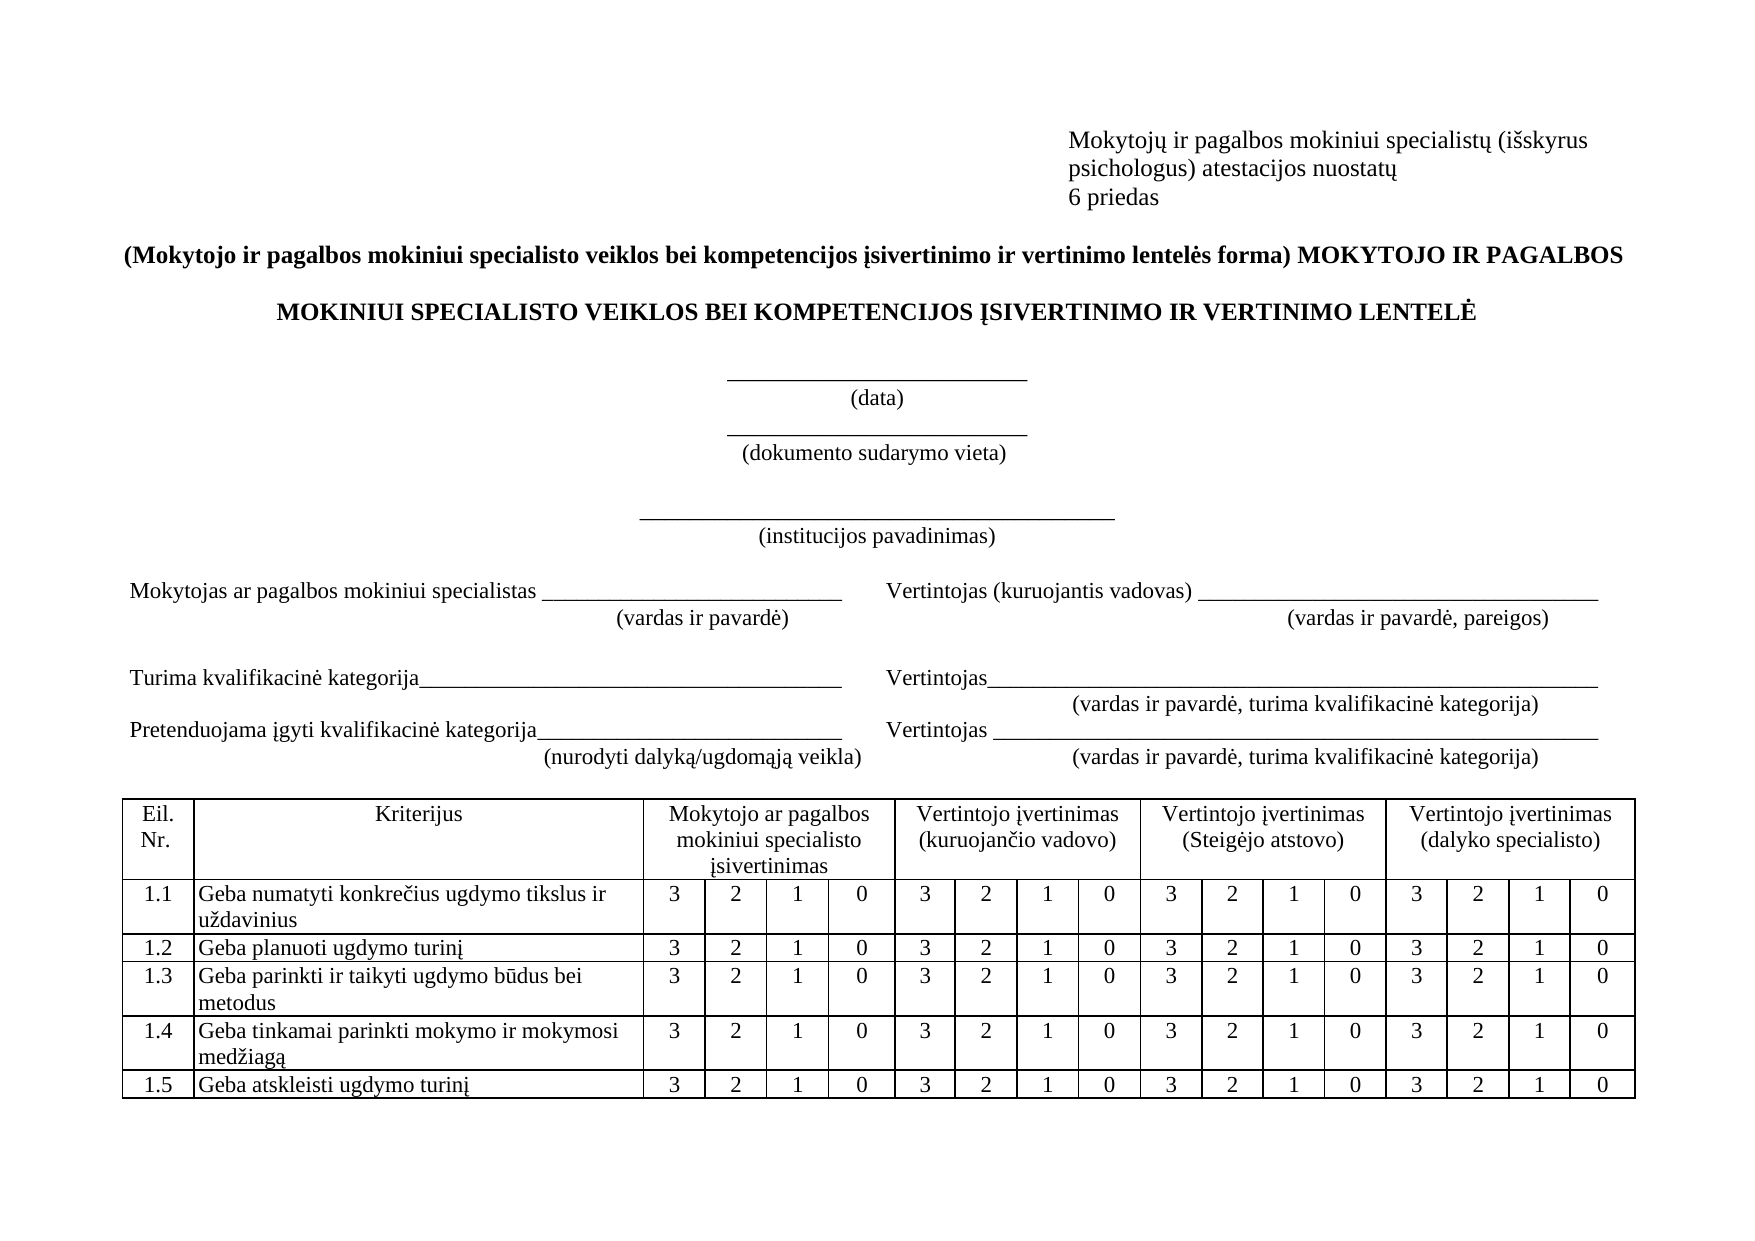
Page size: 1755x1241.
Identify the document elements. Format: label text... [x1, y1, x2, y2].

text (dokumento sudarymo vieta) [118, 439, 1636, 465]
table_cell 3 [1141, 880, 1201, 933]
table_cell 2 [706, 1071, 766, 1097]
table_cell 0 [829, 962, 894, 1015]
table_cell 2 [1203, 880, 1262, 933]
table_cell 2 [1448, 962, 1508, 1015]
table_cell 3 [1387, 1071, 1446, 1097]
text MOKINIUI SPECIALISTO VEIKLOS BEI KOMPETENCIJOS ĮSIVERTINIMO IR VERTINIMO LENTELĖ [118, 297, 1636, 326]
text ______________________________________ [118, 494, 1636, 522]
table_cell 1.1 [123, 880, 193, 933]
text ________________________ [118, 355, 1636, 383]
table_cell 2 [706, 935, 766, 961]
text ________________________ [118, 410, 1636, 439]
table_cell 0 [829, 1071, 894, 1097]
table_cell 2 [1203, 1071, 1262, 1097]
table_cell 3 [644, 935, 704, 961]
table_cell 2 [706, 880, 766, 933]
table_cell 0 [1079, 1071, 1140, 1097]
table_cell 3 [644, 1071, 704, 1097]
table_cell Turima kvalifikacinė kategorija [118, 664, 874, 717]
table_cell 3 [1387, 962, 1446, 1015]
table_header Kriterijus [195, 800, 643, 879]
table_header Mokytojas ar pagalbos mokiniui specialistas _ (vardas ir pavardė) [118, 578, 874, 664]
table_cell 2 [706, 1017, 766, 1069]
table_cell 1.2 [123, 935, 193, 961]
text (data) [118, 383, 1636, 410]
table_cell 3 [1387, 935, 1446, 961]
table_cell 1 [767, 962, 828, 1015]
table_cell 2 [956, 962, 1016, 1015]
text Mokytojų ir pagalbos mokiniui specialistų (išskyrus psichologus) atestacijos nuostatų [1068, 125, 1636, 182]
table_cell 2 [706, 962, 766, 1015]
table_cell 1 [1018, 1071, 1078, 1097]
table_header Mokytojo ar pagalbos mokiniui specialisto įsivertinimas [644, 800, 894, 879]
table_cell 2 [956, 1017, 1016, 1069]
table_cell 3 [1387, 1017, 1446, 1069]
table_cell 1 [767, 935, 828, 961]
table_cell 3 [1387, 880, 1446, 933]
table_cell 1 [1264, 880, 1324, 933]
table_cell 3 [896, 880, 954, 933]
table_cell 3 [1141, 1071, 1201, 1097]
table_cell 1 [1264, 962, 1324, 1015]
table_cell Pretenduojama įgyti kvalifikacinė kategorija (nurodyti dalyką/ugdomąją veikla) [118, 717, 874, 769]
table_cell 0 [1079, 880, 1140, 933]
table_cell 0 [1571, 1071, 1634, 1097]
table_cell 2 [1448, 935, 1508, 961]
table_cell 3 [896, 962, 954, 1015]
table_cell 2 [1203, 962, 1262, 1015]
table_header Vertintojas (kuruojantis vadovas) (vardas ir pavardė, pareigos) [874, 578, 1631, 664]
table_cell 1 [1264, 1017, 1324, 1069]
table_cell Geba numatyti konkrečius ugdymo tikslus ir uždavinius [195, 880, 643, 933]
table_cell 1 [767, 1071, 828, 1097]
table_cell 1 [767, 1017, 828, 1069]
table_cell 1 [1510, 880, 1569, 933]
table_cell 0 [829, 1017, 894, 1069]
table_cell 0 [1571, 1017, 1634, 1069]
table_cell 0 [1079, 962, 1140, 1015]
table_cell 3 [644, 880, 704, 933]
table_cell 0 [1325, 962, 1385, 1015]
table_cell 0 [829, 935, 894, 961]
table_cell 0 [1571, 880, 1634, 933]
table_cell 1 [1018, 880, 1078, 933]
table_cell 1 [1510, 935, 1569, 961]
table_cell Geba tinkamai parinkti mokymo ir mokymosi medžiagą [195, 1017, 643, 1069]
table_cell 3 [644, 1017, 704, 1069]
table_cell Geba planuoti ugdymo turinį [195, 935, 643, 961]
table_cell 2 [1203, 935, 1262, 961]
table_cell 1 [767, 880, 828, 933]
table_cell 1 [1264, 1071, 1324, 1097]
table_cell 2 [1203, 1017, 1262, 1069]
table_header Vertintojo įvertinimas (dalyko specialisto) [1387, 800, 1634, 879]
table_cell 1 [1510, 1071, 1569, 1097]
table_cell 1 [1510, 1017, 1569, 1069]
table_cell 2 [956, 880, 1016, 933]
table_cell 0 [1325, 1017, 1385, 1069]
table_cell 3 [896, 935, 954, 961]
table_cell 0 [1571, 962, 1634, 1015]
table_cell 1 [1018, 935, 1078, 961]
table_cell 0 [1079, 1017, 1140, 1069]
table_cell 0 [1325, 880, 1385, 933]
table_cell Vertintojas (vardas ir pavardė, turima kvalifikacinė kategorija) [874, 664, 1631, 717]
table_header Vertintojo įvertinimas (Steigėjo atstovo) [1141, 800, 1385, 879]
table_cell 1 [1510, 962, 1569, 1015]
table_cell Geba parinkti ir taikyti ugdymo būdus bei metodus [195, 962, 643, 1015]
table_header Eil. Nr. [123, 800, 193, 879]
table_cell 1 [1018, 1017, 1078, 1069]
table_cell 3 [896, 1017, 954, 1069]
table_cell 2 [1448, 1071, 1508, 1097]
table_cell Vertintojas (vardas ir pavardė, turima kvalifikacinė kategorija) [874, 717, 1631, 769]
table_cell 1 [1264, 935, 1324, 961]
table_cell 3 [644, 962, 704, 1015]
table_cell Geba atskleisti ugdymo turinį [195, 1071, 643, 1097]
table_header Vertintojo įvertinimas (kuruojančio vadovo) [896, 800, 1140, 879]
table_cell 3 [1141, 935, 1201, 961]
table_cell 0 [829, 880, 894, 933]
table_cell 0 [1079, 935, 1140, 961]
table_cell 3 [1141, 962, 1201, 1015]
table_cell 1.3 [123, 962, 193, 1015]
text (institucijos pavadinimas) [118, 522, 1636, 549]
table_cell 2 [1448, 1017, 1508, 1069]
table_cell 3 [896, 1071, 954, 1097]
text 6 priedas [1068, 182, 1636, 211]
table_cell 0 [1325, 1071, 1385, 1097]
table_cell 0 [1325, 935, 1385, 961]
table_cell 1.5 [123, 1071, 193, 1097]
table_cell 2 [956, 1071, 1016, 1097]
table_cell 1.4 [123, 1017, 193, 1069]
text (Mokytojo ir pagalbos mokiniui specialisto veiklos bei kompetencijos įsivertinimo ir vertinimo lentelės forma) MOKYTOJO IR PAGALBOS [118, 240, 1636, 268]
table_cell 0 [1571, 935, 1634, 961]
table_cell 2 [1448, 880, 1508, 933]
table_cell 3 [1141, 1017, 1201, 1069]
table_cell 1 [1018, 962, 1078, 1015]
table_cell 2 [956, 935, 1016, 961]
